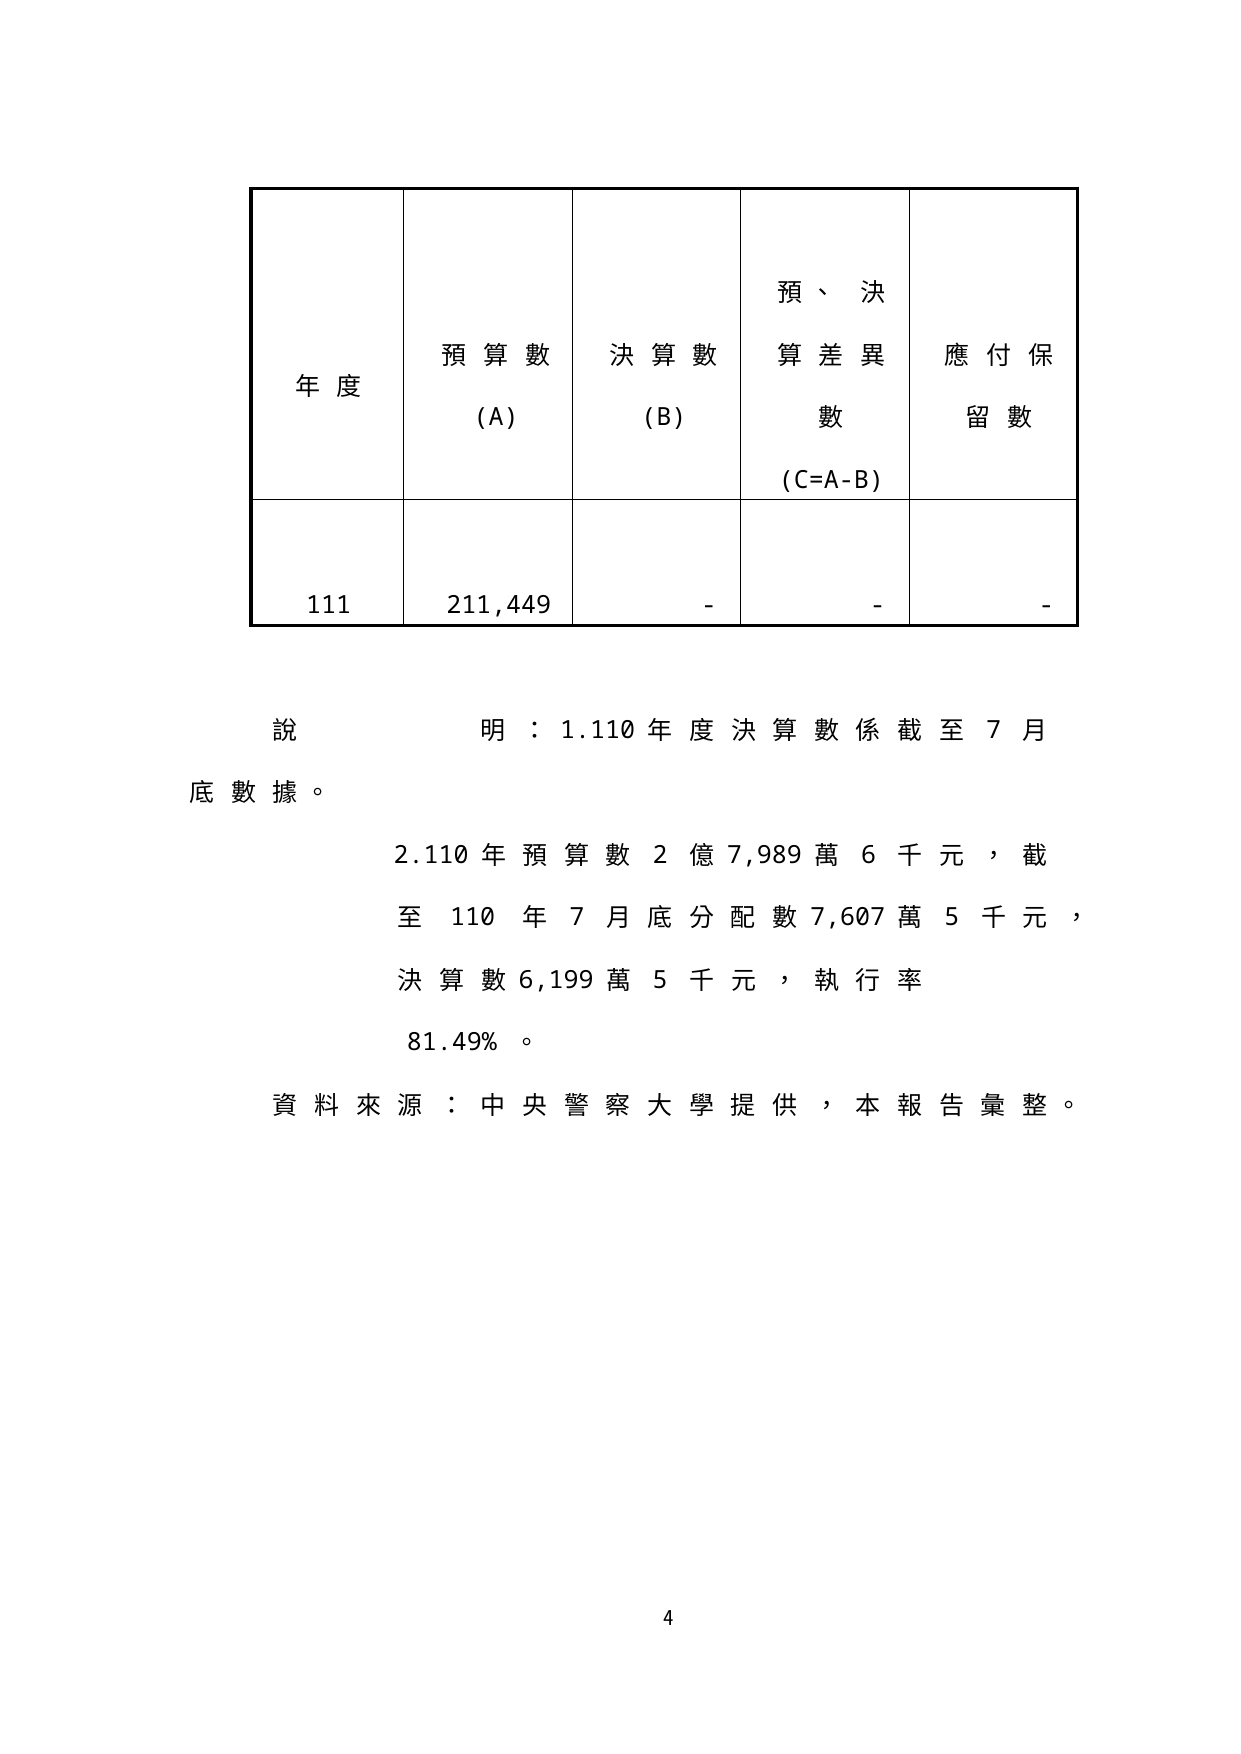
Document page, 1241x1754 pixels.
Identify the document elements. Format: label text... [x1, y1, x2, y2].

table_header 預算數(A) [404, 190, 572, 499]
table_cell - [910, 500, 1076, 624]
text 資料來源：中央警察大學提供，本報告彙整。 [240, 1062, 1056, 1124]
table_header 年度 [253, 190, 403, 499]
table_header 決算數(B) [573, 190, 740, 499]
table_cell - [741, 500, 909, 624]
table_cell - [573, 500, 740, 624]
table_cell 211,449 [404, 500, 572, 624]
table_header 預、決算差異數 (C=A-B) [741, 190, 909, 499]
table_cell 111 [253, 500, 403, 624]
text 說 明：1.110年度決算數係截至7月底數據。 [181, 687, 1056, 812]
text 2.110年預算數2億7,989萬6千元，截至110年7月底分配數7,607萬5千元，決算數6,199萬5千元，執行率81.49%。 [363, 812, 1056, 1062]
table_header 應付保留數 [910, 190, 1076, 499]
